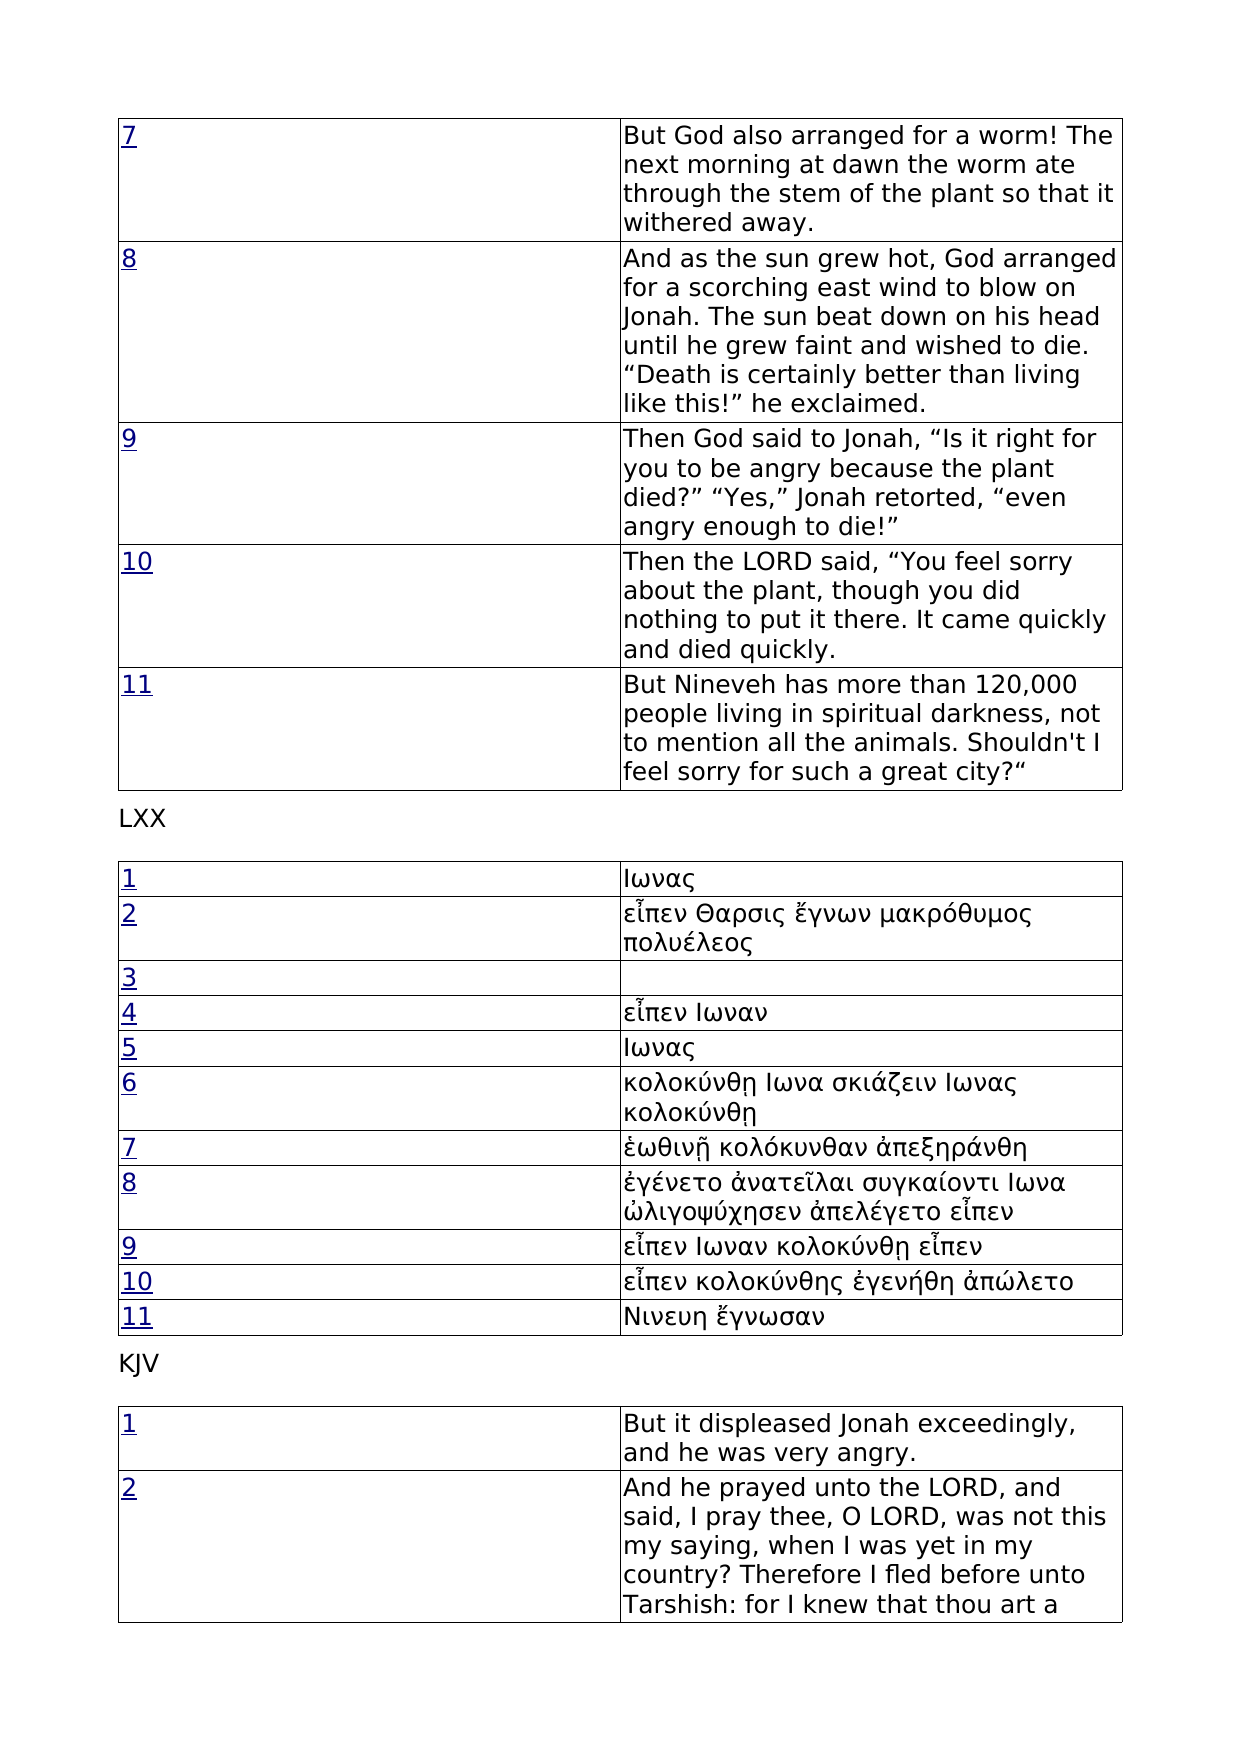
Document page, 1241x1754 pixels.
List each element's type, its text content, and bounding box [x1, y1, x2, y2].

table_cell κολοκύνθῃ Ιωνα σκιάζειν Ιωνας κολοκύνθῃ [621, 1067, 1122, 1130]
table_cell 9 [119, 423, 620, 544]
table_cell εἶπεν Ιωναν κολοκύνθῃ εἶπεν [621, 1230, 1122, 1264]
text LXX [118, 804, 1122, 833]
table_cell 8 [119, 242, 620, 422]
table_cell εἶπεν κολοκύνθης ἐγενήθη ἀπώλετο [621, 1265, 1122, 1299]
table_cell 6 [119, 1067, 620, 1130]
table_cell 9 [119, 1230, 620, 1264]
table_cell 11 [119, 1300, 620, 1334]
table_cell 7 [119, 119, 620, 241]
table_cell ἐγένετο ἀνατεῖλαι συγκαίοντι Ιωνα ὠλιγοψύχησεν ἀπελέγετο εἶπεν [621, 1166, 1122, 1229]
table_cell 4 [119, 996, 620, 1030]
table_cell 7 [119, 1131, 620, 1165]
table_cell But God also arranged for a worm! The next morning at dawn the worm ate through the stem of the plant so that it withered away. [621, 119, 1122, 241]
table_cell 3 [119, 961, 620, 995]
table_cell 2 [119, 897, 620, 960]
table_cell Then God said to Jonah, “Is it right for you to be angry because the plant died?” “Yes,” Jonah retorted, “even angry enough to die!” [621, 423, 1122, 544]
table_cell 10 [119, 1265, 620, 1299]
table_header Ιωνας [621, 862, 1122, 896]
table_cell 10 [119, 545, 620, 667]
table_cell 11 [119, 668, 620, 789]
table_cell 8 [119, 1166, 620, 1229]
table_cell And as the sun grew hot, God arranged for a scorching east wind to blow on Jonah. The sun beat down on his head until he grew faint and wished to die. “Death is certainly better than living like this!” he exclaimed. [621, 242, 1122, 422]
table_cell Νινευη ἔγνωσαν [621, 1300, 1122, 1334]
table_cell And he prayed unto the LORD, and said, I pray thee, O LORD, was not this my saying, when I was yet in my country? Therefore I fled before unto Tarshish: for I knew that thou art a [621, 1471, 1122, 1622]
table_cell εἶπεν Ιωναν [621, 996, 1122, 1030]
table_cell 2 [119, 1471, 620, 1622]
table_header But it displeased Jonah exceedingly, and he was very angry. [621, 1407, 1122, 1470]
table_cell [621, 961, 1122, 995]
table_cell εἶπεν Θαρσις ἔγνων μακρόθυμος πολυέλεος [621, 897, 1122, 960]
table_cell 5 [119, 1031, 620, 1066]
text KJV [118, 1349, 1122, 1378]
table_cell Then the LORD said, “You feel sorry about the plant, though you did nothing to put it there. It came quickly and died quickly. [621, 545, 1122, 667]
table_header 1 [119, 1407, 620, 1470]
table_cell Ιωνας [621, 1031, 1122, 1066]
table_header 1 [119, 862, 620, 896]
table_cell ἑωθινῇ κολόκυνθαν ἀπεξηράνθη [621, 1131, 1122, 1165]
table_cell But Nineveh has more than 120,000 people living in spiritual darkness, not to mention all the animals. Shouldn't I feel sorry for such a great city?“ [621, 668, 1122, 789]
